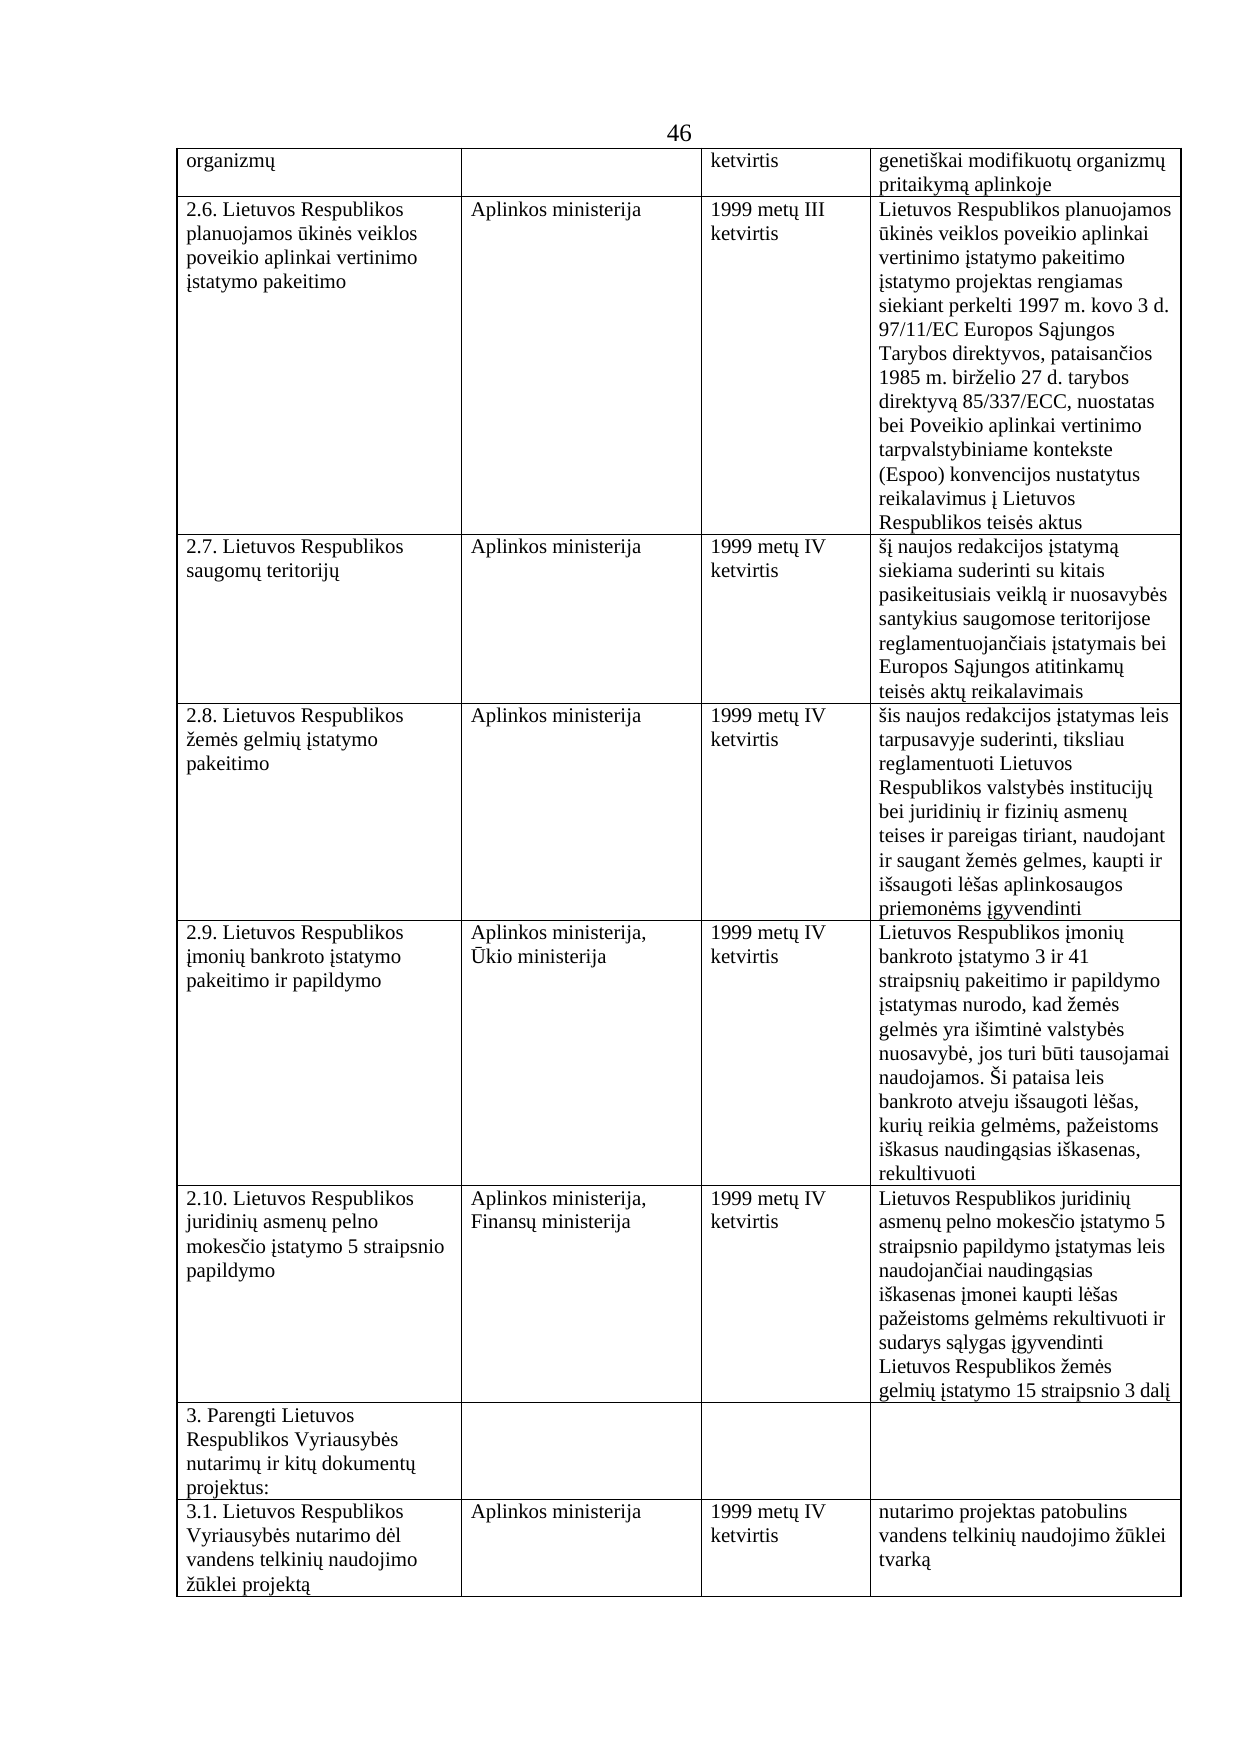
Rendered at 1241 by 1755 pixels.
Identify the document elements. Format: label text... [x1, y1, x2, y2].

table_cell 1999 metų IV ketvirtis [702, 704, 870, 920]
table_cell 1999 metų IV ketvirtis [702, 921, 870, 1185]
table_cell 2.10. Lietuvos Respublikos juridinių asmenų pelno mokesčio įstatymo 5 straipsnio papildymo [178, 1186, 461, 1402]
table_cell Aplinkos ministerija, Finansų ministerija [462, 1186, 701, 1402]
table_cell Aplinkos ministerija [462, 535, 701, 703]
table_cell Aplinkos ministerija, Ūkio ministerija [462, 921, 701, 1185]
table_cell nutarimo projektas patobulins vandens telkinių naudojimo žūklei tvarką [871, 1500, 1180, 1596]
table_cell genetiškai modifikuotų organizmų pritaikymą aplinkoje [871, 149, 1180, 196]
table_cell [871, 1403, 1180, 1499]
table_cell [462, 1403, 701, 1499]
table_cell Lietuvos Respublikos planuojamos ūkinės veiklos poveikio aplinkai vertinimo įstatymo pakeitimo įstatymo projektas rengiamas siekiant perkelti 1997 m. kovo 3 d. 97/11/EC Europos Sąjungos Tarybos direktyvos, pataisančios 1985 m. birželio 27 d. tarybos direktyvą 85/337/ECC, nuostatas bei Poveikio aplinkai vertinimo tarpvalstybiniame kontekste (Espoo) konvencijos nustatytus reikalavimus į Lietuvos Respublikos teisės aktus [871, 197, 1180, 534]
table_cell Lietuvos Respublikos įmonių bankroto įstatymo 3 ir 41 straipsnių pakeitimo ir papildymo įstatymas nurodo, kad žemės gelmės yra išimtinė valstybės nuosavybė, jos turi būti tausojamai naudojamos. Ši pataisa leis bankroto atveju išsaugoti lėšas, kurių reikia gelmėms, pažeistoms iškasus naudingąsias iškasenas, rekultivuoti [871, 921, 1180, 1185]
table_cell 1999 metų III ketvirtis [702, 197, 870, 534]
table_cell organizmų [178, 149, 461, 196]
table_cell 3. Parengti Lietuvos Respublikos Vyriausybės nutarimų ir kitų dokumentų projektus: [178, 1403, 461, 1499]
table_cell Aplinkos ministerija [462, 1500, 701, 1596]
table_cell 3.1. Lietuvos Respublikos Vyriausybės nutarimo dėl vandens telkinių naudojimo žūklei projektą [178, 1500, 461, 1596]
table_cell Aplinkos ministerija [462, 197, 701, 534]
table_cell 1999 metų IV ketvirtis [702, 1500, 870, 1596]
table_cell Lietuvos Respublikos juridinių asmenų pelno mokesčio įstatymo 5 straipsnio papildymo įstatymas leis naudojančiai naudingąsias iškasenas įmonei kaupti lėšas pažeistoms gelmėms rekultivuoti ir sudarys sąlygas įgyvendinti Lietuvos Respublikos žemės gelmių įstatymo 15 straipsnio 3 dalį [871, 1186, 1180, 1402]
table_cell šį naujos redakcijos įstatymą siekiama suderinti su kitais pasikeitusiais veiklą ir nuosavybės santykius saugomose teritorijose reglamentuojančiais įstatymais bei Europos Sąjungos atitinkamų teisės aktų reikalavimais [871, 535, 1180, 703]
table_cell šis naujos redakcijos įstatymas leis tarpusavyje suderinti, tiksliau reglamentuoti Lietuvos Respublikos valstybės institucijų bei juridinių ir fizinių asmenų teises ir pareigas tiriant, naudojant ir saugant žemės gelmes, kaupti ir išsaugoti lėšas aplinkosaugos priemonėms įgyvendinti [871, 704, 1180, 920]
table_cell 2.6. Lietuvos Respublikos planuojamos ūkinės veiklos poveikio aplinkai vertinimo įstatymo pakeitimo [178, 197, 461, 534]
table_cell 1999 metų IV ketvirtis [702, 1186, 870, 1402]
table_cell 2.9. Lietuvos Respublikos įmonių bankroto įstatymo pakeitimo ir papildymo [178, 921, 461, 1185]
table_cell [702, 1403, 870, 1499]
table_cell 2.7. Lietuvos Respublikos saugomų teritorijų [178, 535, 461, 703]
table_cell 1999 metų IV ketvirtis [702, 535, 870, 703]
table_cell Aplinkos ministerija [462, 704, 701, 920]
table_cell 2.8. Lietuvos Respublikos žemės gelmių įstatymo pakeitimo [178, 704, 461, 920]
table_cell ketvirtis [702, 149, 870, 196]
table_cell [462, 149, 701, 196]
